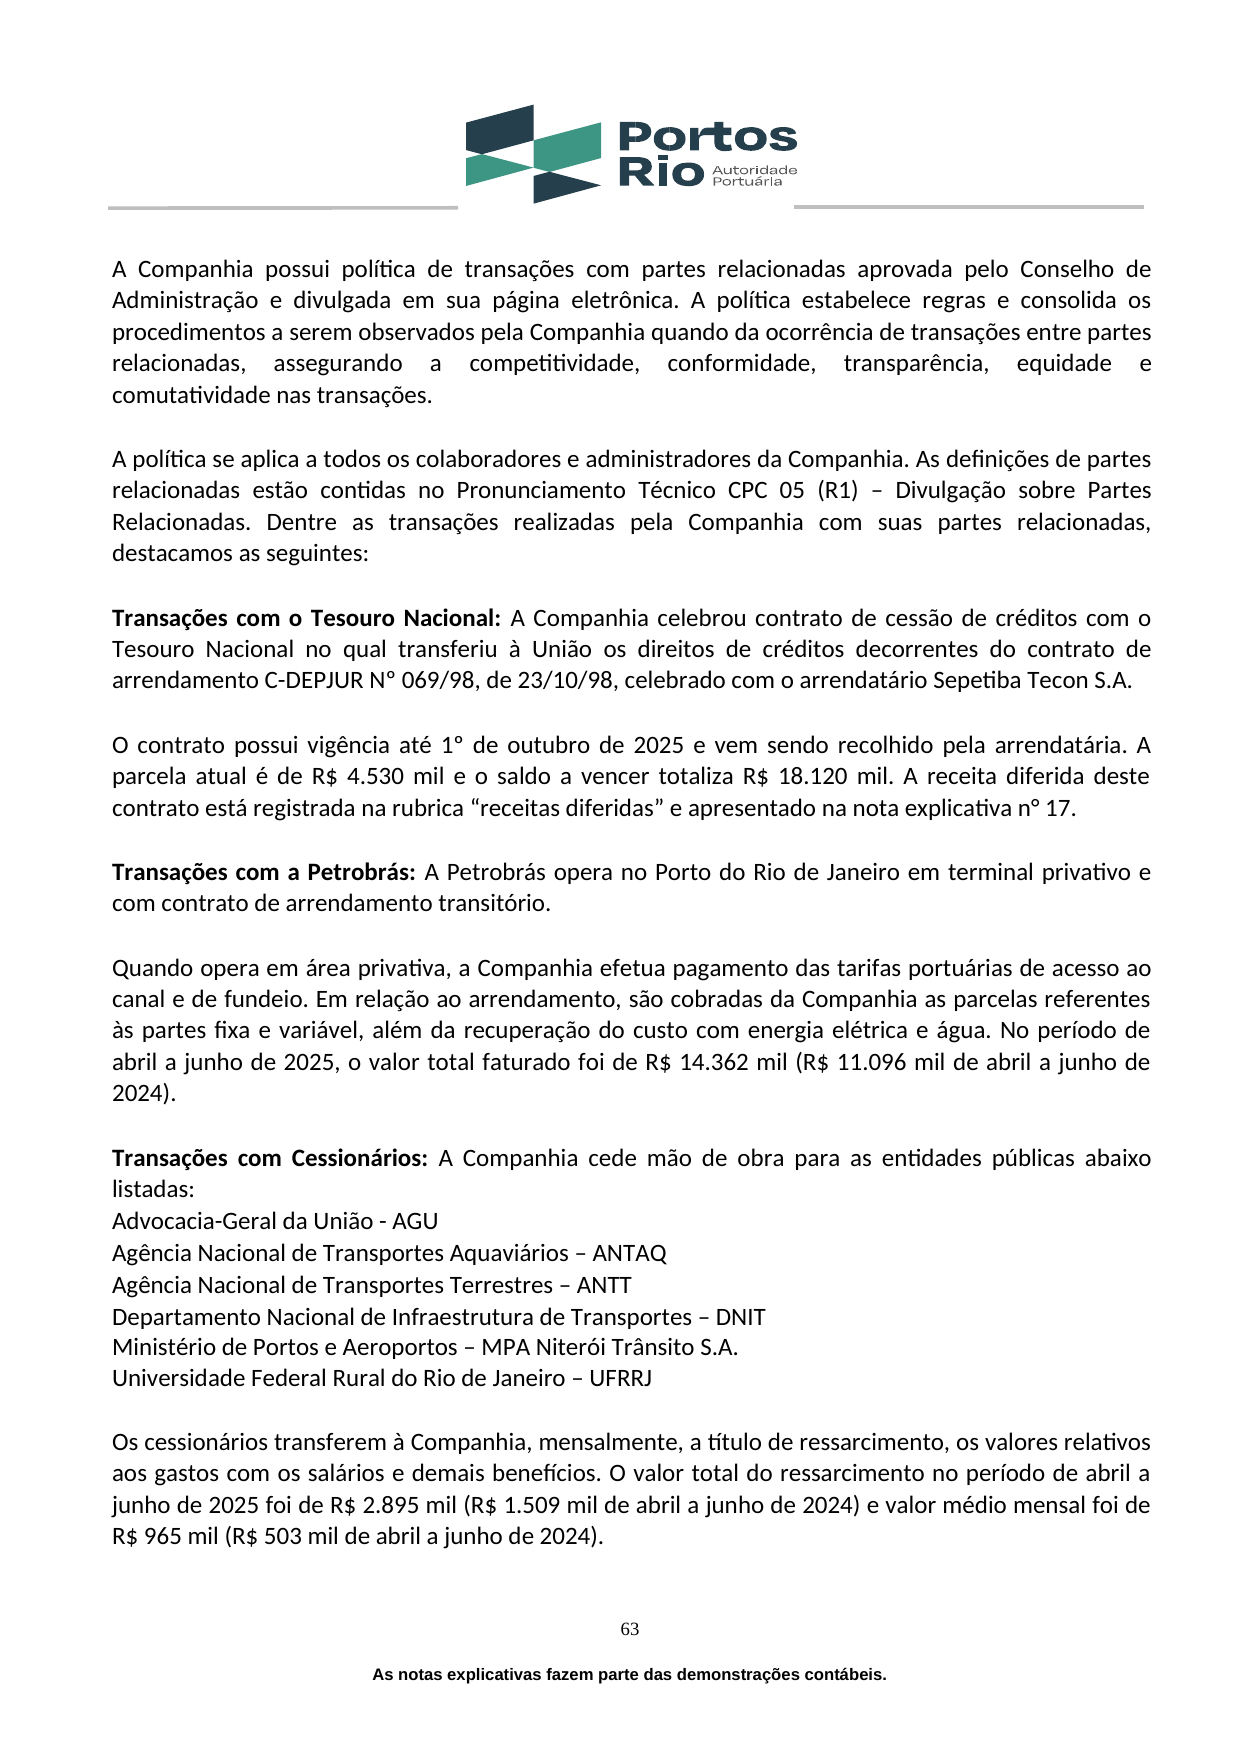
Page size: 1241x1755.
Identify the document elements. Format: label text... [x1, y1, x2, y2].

text O contrato possui vigência até 1º de outubro de 2025 e vem sendo recolhido pela arrendatária. A parcela atual é de R$ 4.530 mil e o saldo a vencer totaliza R$ 18.120 mil. A receita diferida deste contrato está registrada na rubrica “receitas diferidas” e apresentado na nota explicativa n° 17. [112, 729, 1153, 822]
text Transações com o Tesouro Nacional: A Companhia celebrou contrato de cessão de créditos com o Tesouro Nacional no qual transferiu à União os direitos de créditos decorrentes do contrato de arrendamento C-DEPJUR Nº 069/98, de 23/10/98, celebrado com o arrendatário Sepetiba Tecon S.A. [112, 602, 1153, 695]
text Universidade Federal Rural do Rio de Janeiro – UFRRJ [112, 1362, 1153, 1392]
text Quando opera em área privativa, a Companhia efetua pagamento das tarifas portuárias de acesso ao canal e de fundeio. Em relação ao arrendamento, são cobradas da Companhia as parcelas referentes às partes fixa e variável, além da recuperação do custo com energia elétrica e água. No período de abril a junho de 2025, o valor total faturado foi de R$ 14.362 mil (R$ 11.096 mil de abril a junho de 2024). [112, 952, 1153, 1108]
text Os cessionários transferem à Companhia, mensalmente, a título de ressarcimento, os valores relativos aos gastos com os salários e demais benefícios. O valor total do ressarcimento no período de abril a junho de 2025 foi de R$ 2.895 mil (R$ 1.509 mil de abril a junho de 2024) e valor médio mensal foi de R$ 965 mil (R$ 503 mil de abril a junho de 2024). [112, 1426, 1153, 1551]
text Advocacia-Geral da União - AGU [112, 1205, 1153, 1236]
text A política se aplica a todos os colaboradores e administradores da Companhia. As definições de partes relacionadas estão contidas no Pronunciamento Técnico CPC 05 (R1) – Divulgação sobre Partes Relacionadas. Dentre as transações realizadas pela Companhia com suas partes relacionadas, destacamos as seguintes: [112, 443, 1153, 568]
text Departamento Nacional de Infraestrutura de Transportes – DNIT Ministério de Portos e Aeroportos – MPA Niterói Trânsito S.A. [112, 1301, 767, 1362]
text Agência Nacional de Transportes Terrestres – ANTT [112, 1269, 1153, 1299]
text A Companhia possui política de transações com partes relacionadas aprovada pelo Conselho de Administração e divulgada em sua página eletrônica. A política estabelece regras e consolida os procedimentos a serem observados pela Companhia quando da ocorrência de transações entre partes relacionadas, assegurando a competitividade, conformidade, transparência, equidade e comutatividade nas transações. [112, 253, 1153, 409]
text Agência Nacional de Transportes Aquaviários – ANTAQ [112, 1237, 1153, 1267]
text Transações com Cessionários: A Companhia cede mão de obra para as entidades públicas abaixo listadas: [112, 1142, 1153, 1204]
text Transações com a Petrobrás: A Petrobrás opera no Porto do Rio de Janeiro em terminal privativo e com contrato de arrendamento transitório. [112, 856, 1153, 918]
